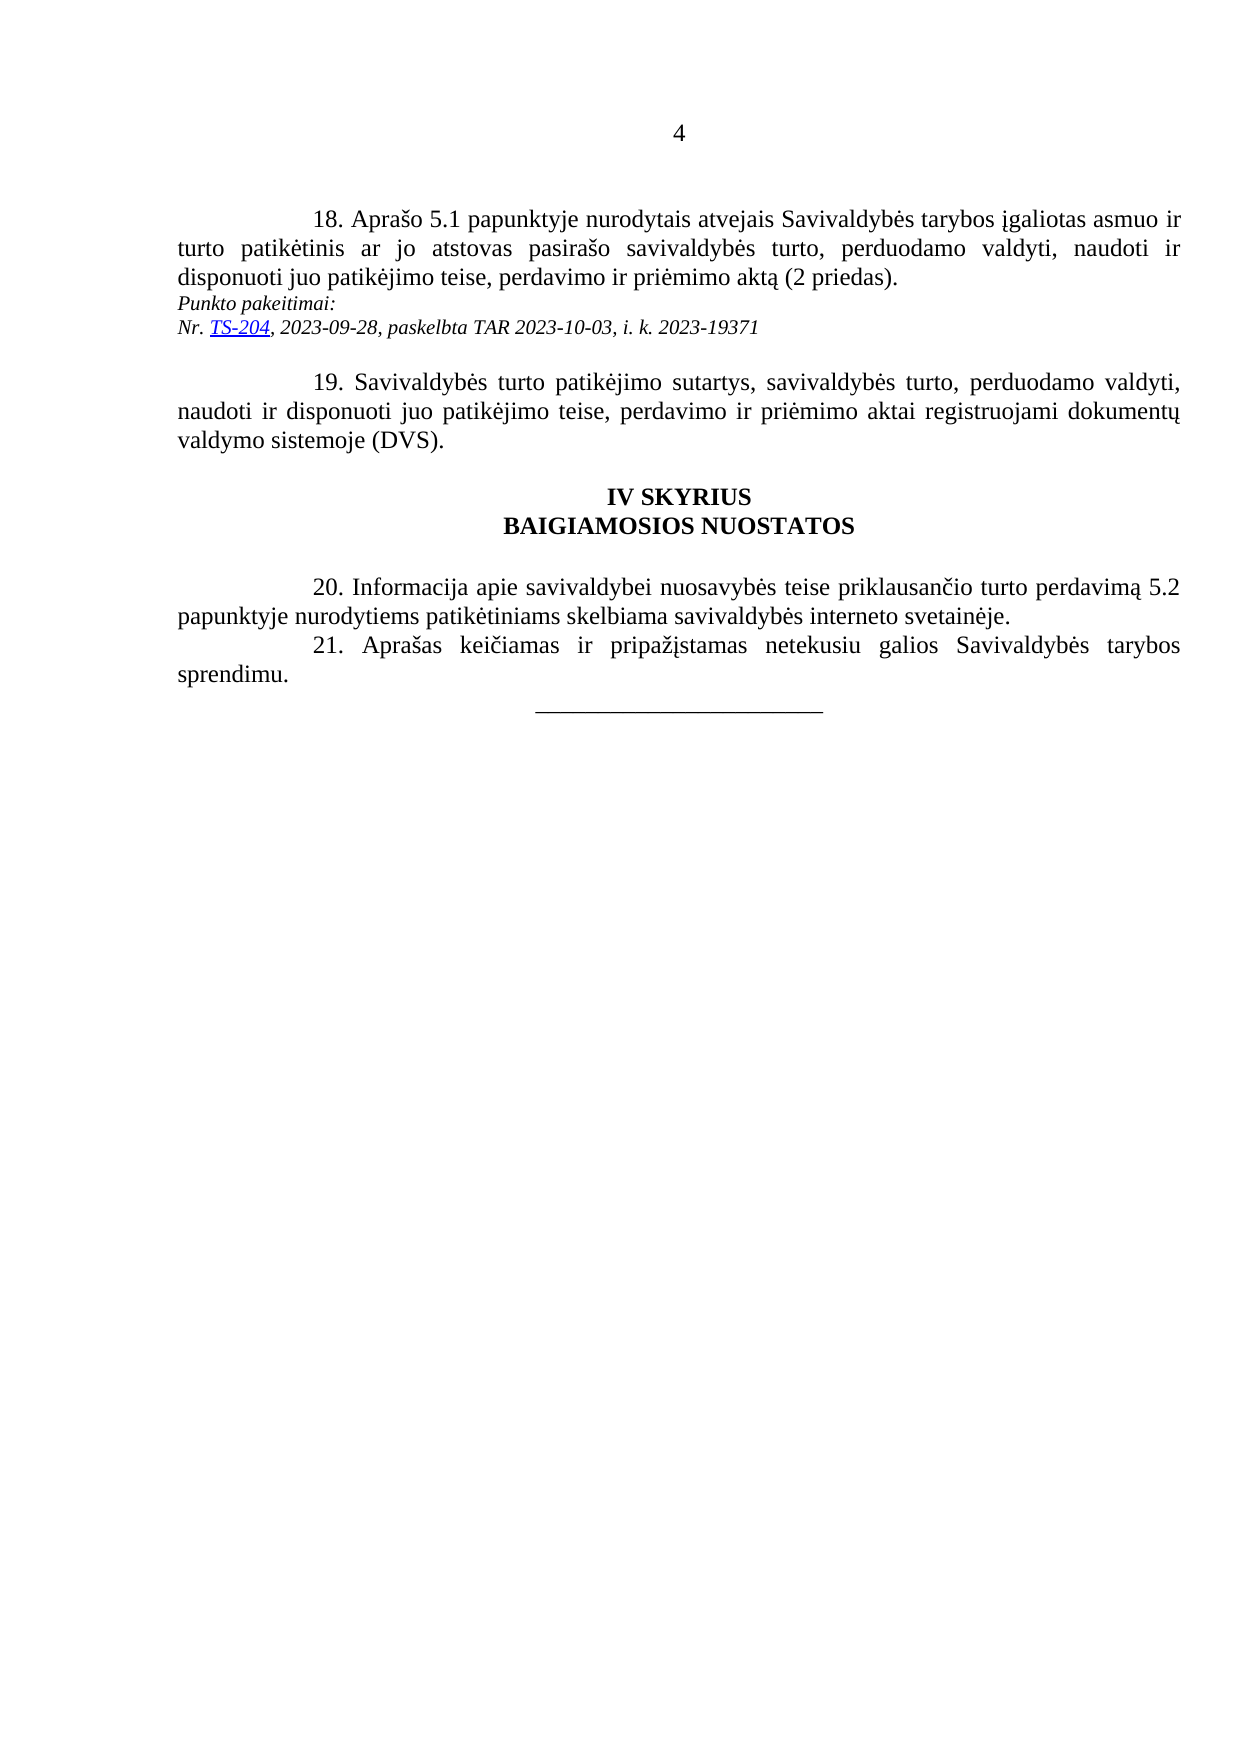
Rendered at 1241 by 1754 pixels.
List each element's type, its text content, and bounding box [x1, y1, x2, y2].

text 19. Savivaldybės turto patikėjimo sutartys, savivaldybės turto, perduodamo valdyti, naudoti ir disponuoti juo patikėjimo teise, perdavimo ir priėmimo aktai registruojami dokumentų valdymo sistemoje (DVS). [177, 367, 1181, 454]
text 18. Aprašo 5.1 papunktyje nurodytais atvejais Savivaldybės tarybos įgaliotas asmuo ir turto patikėtinis ar jo atstovas pasirašo savivaldybės turto, perduodamo valdyti, naudoti ir disponuoti juo patikėjimo teise, perdavimo ir priėmimo aktą (2 priedas). [177, 204, 1181, 291]
text Punkto pakeitimai: [177, 291, 1181, 315]
text _______________________ [177, 687, 1181, 716]
text 20. Informacija apie savivaldybei nuosavybės teise priklausančio turto perdavimą 5.2 papunktyje nurodytiems patikėtiniams skelbiama savivaldybės interneto svetainėje. [177, 572, 1181, 630]
text BAIGIAMOSIOS NUOSTATOS [177, 511, 1181, 540]
text 21. Aprašas keičiamas ir pripažįstamas netekusiu galios Savivaldybės tarybos sprendimu. [177, 630, 1181, 687]
text IV SKYRIUS [177, 482, 1181, 511]
text Nr. TS-204, 2023-09-28, paskelbta TAR 2023-10-03, i. k. 2023-19371 [177, 315, 1181, 339]
